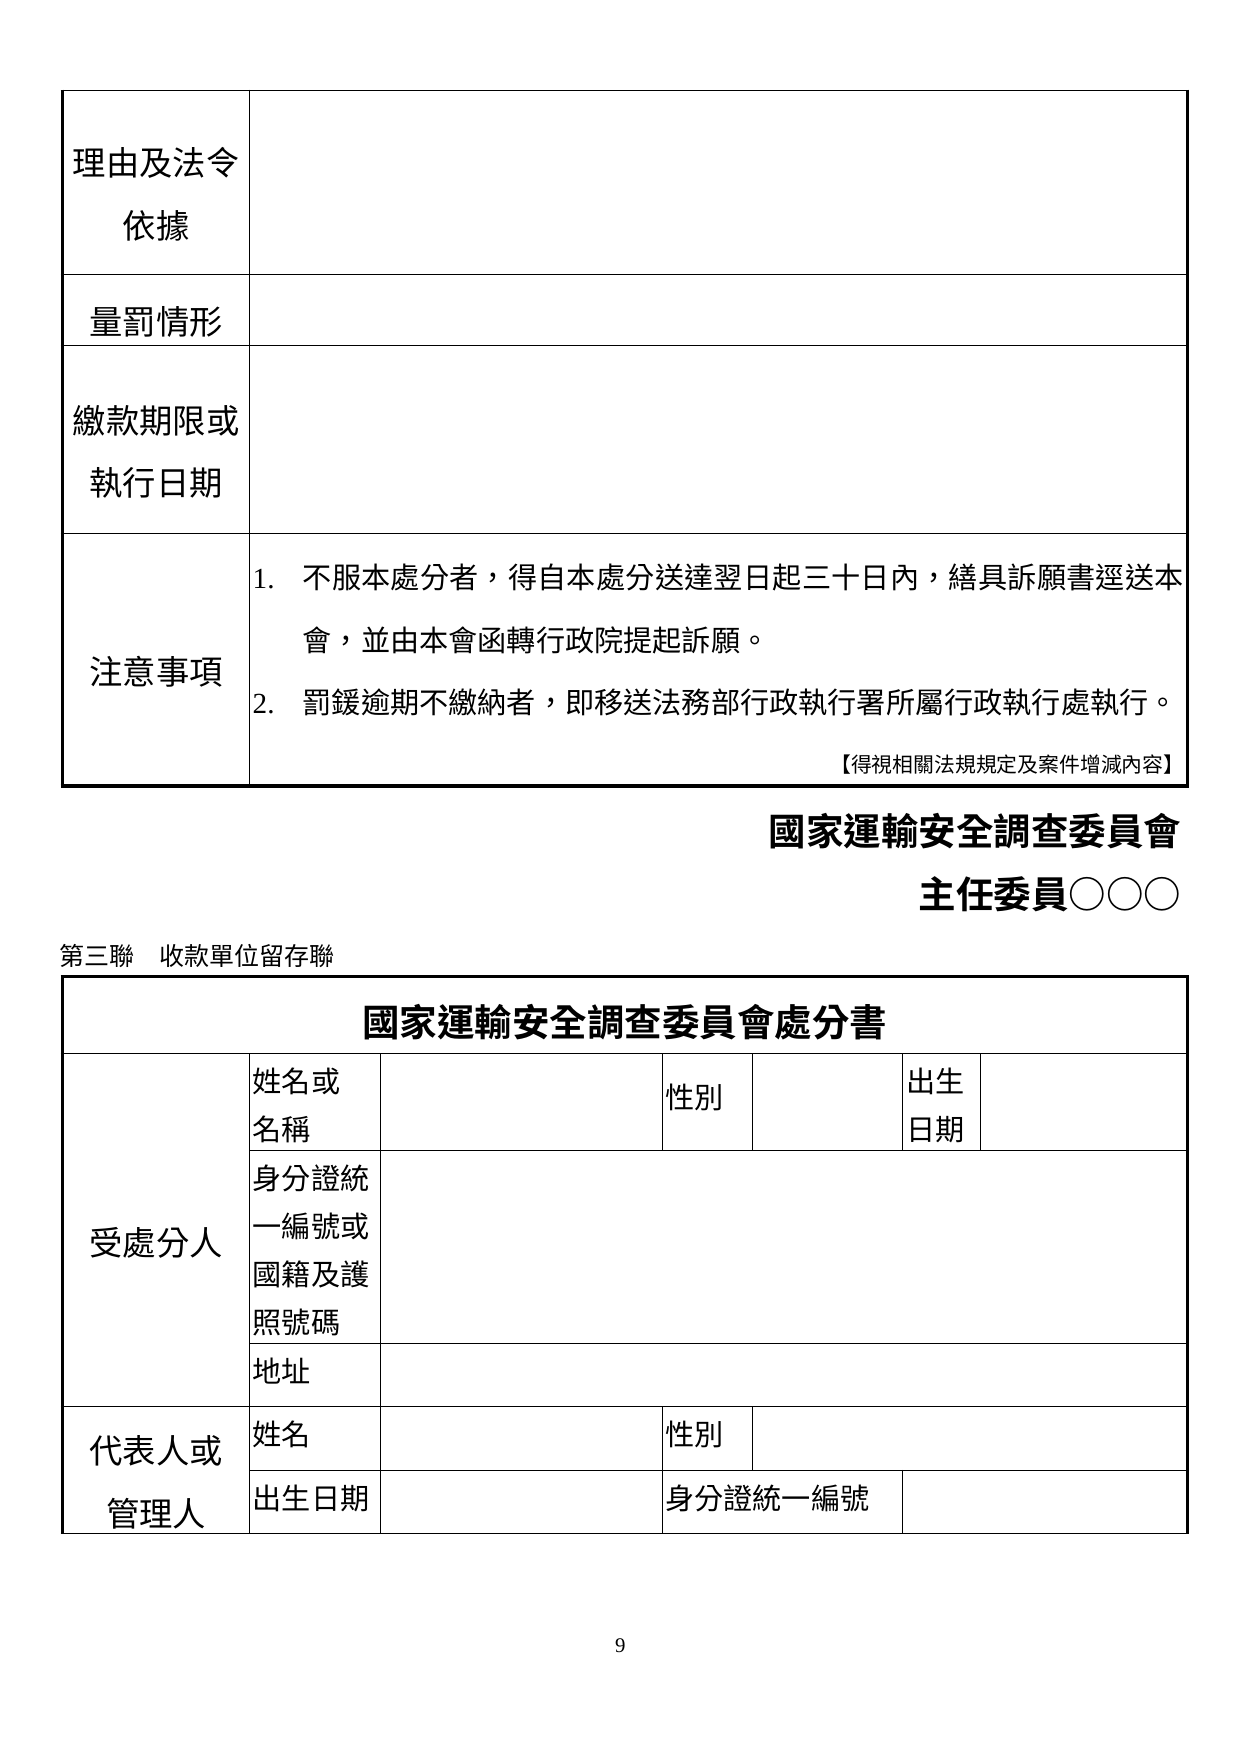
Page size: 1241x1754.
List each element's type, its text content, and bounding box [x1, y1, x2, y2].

table_cell 姓名 [250, 1407, 380, 1470]
table_cell 量罰情形 [64, 275, 249, 345]
table_cell [250, 91, 1186, 274]
text 國家運輸安全調查委員會 [59, 787, 1181, 850]
table_cell [381, 1344, 1186, 1406]
table_cell 性別 [663, 1407, 752, 1470]
table_cell [381, 1407, 662, 1470]
table_cell 不服本處分者，得自本處分送達翌日起三十日內，繕具訴願書逕送本會，並由本會函轉行政院提起訴願。 罰鍰逾期不繳納者，即移送法務部行政執行署所屬行政執行處執行。 【得視相關法規規定及案件增減內容】 [250, 534, 1186, 784]
table_cell 姓名或 名稱 [250, 1054, 380, 1150]
table_cell [981, 1054, 1186, 1150]
table_cell [903, 1471, 1186, 1533]
table_cell 身分證統一編號或國籍及護照號碼 [250, 1151, 380, 1343]
table_header 國家運輸安全調查委員會處分書 [64, 978, 1186, 1053]
table_cell 性別 [663, 1054, 752, 1150]
table_cell 繳款期限或執行日期 [64, 346, 249, 533]
text 第三聯 收款單位留存聯 [59, 912, 1181, 975]
table_cell [250, 346, 1186, 533]
table_cell 注意事項 [64, 534, 249, 784]
table_cell [381, 1151, 1186, 1343]
table_cell [381, 1471, 662, 1533]
text 主任委員○○○ [59, 850, 1181, 912]
table_cell 出生日期 [250, 1471, 380, 1533]
table_cell 身分證統一編號 [663, 1471, 902, 1533]
table_cell [381, 1054, 662, 1150]
table_cell [753, 1054, 902, 1150]
table_cell 理由及法令依據 [64, 91, 249, 274]
table_cell [753, 1407, 1186, 1470]
table_cell 地址 [250, 1344, 380, 1406]
table_cell 代表人或 管理人 [64, 1407, 249, 1533]
table_cell 受處分人 [64, 1054, 249, 1406]
table_cell [250, 275, 1186, 345]
table_cell 出生日期 [903, 1054, 980, 1150]
